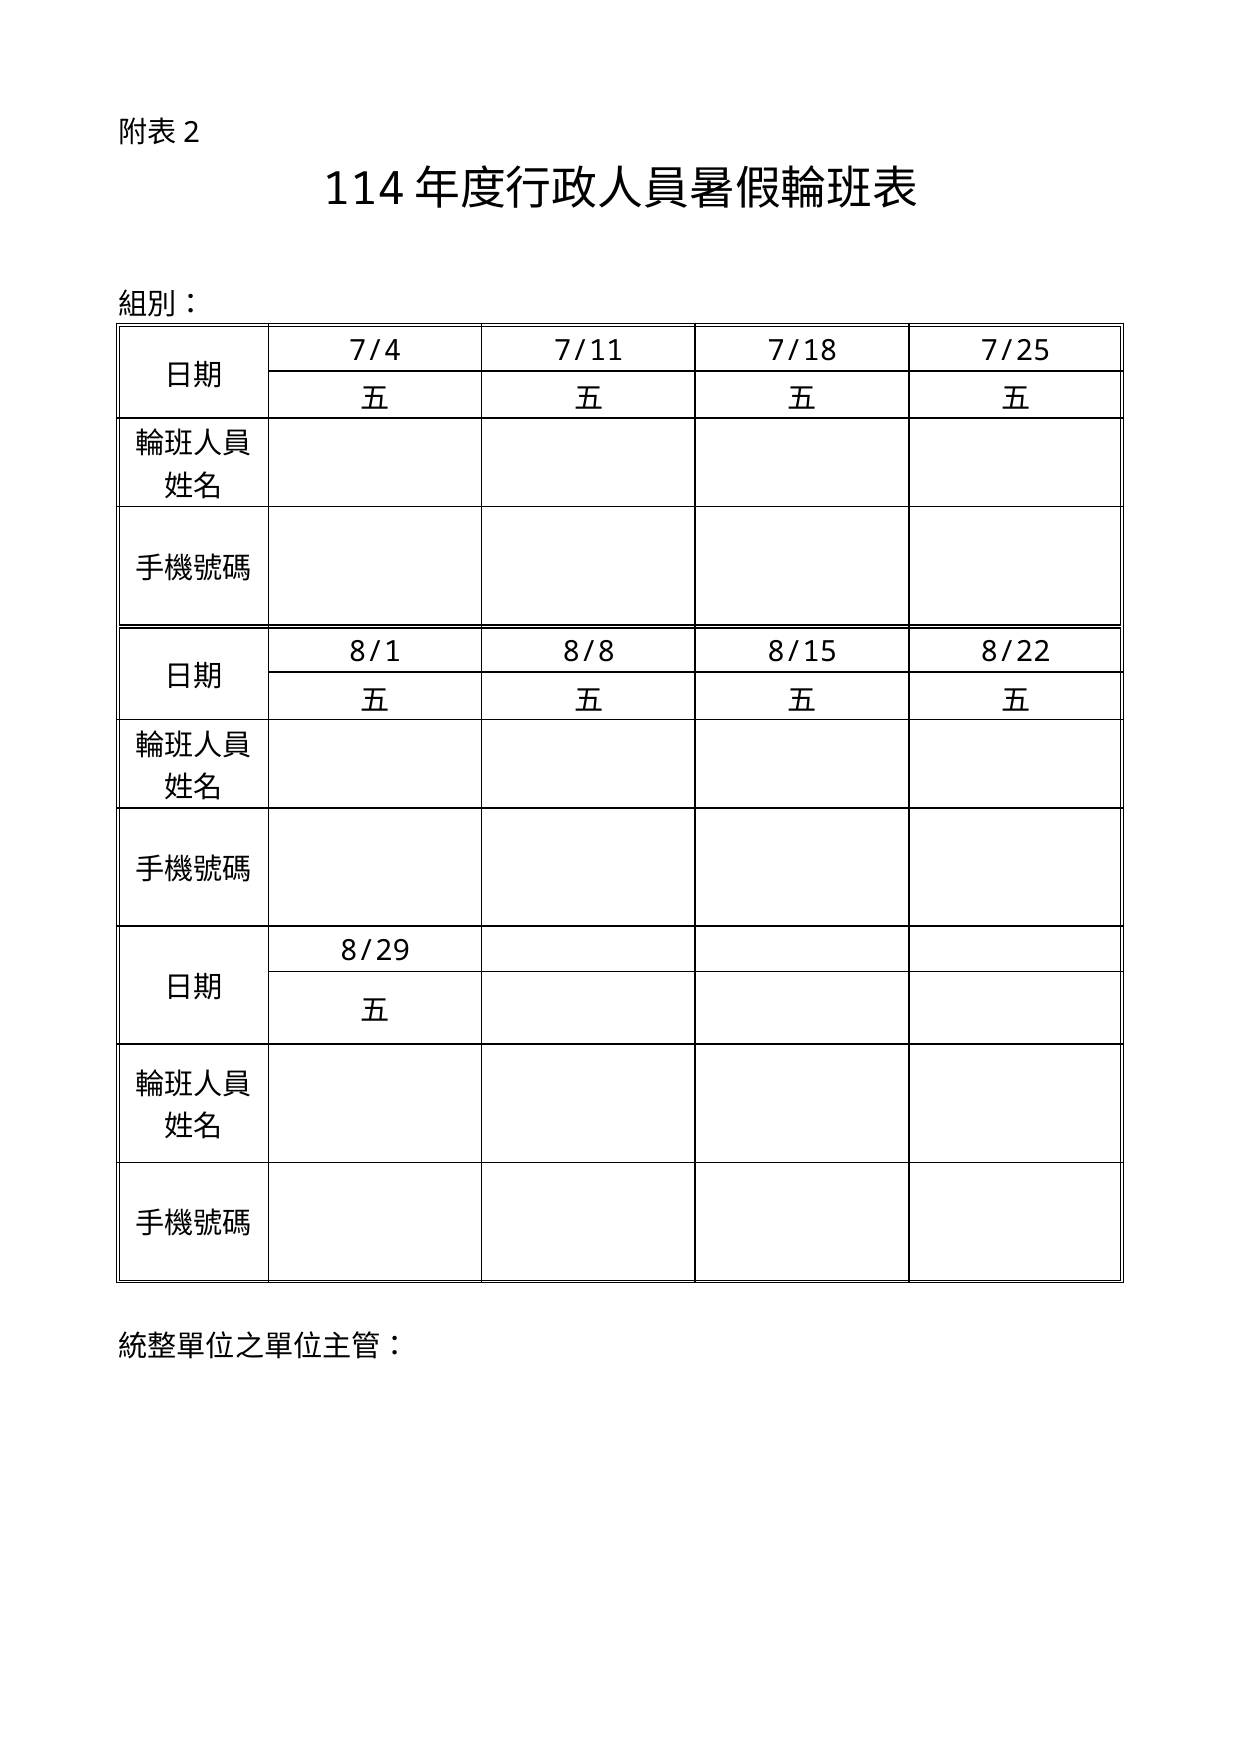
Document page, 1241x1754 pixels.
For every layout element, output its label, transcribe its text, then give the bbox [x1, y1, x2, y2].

table_cell 五 [269, 972, 481, 1043]
text 114年度行政人員暑假輪班表 [118, 151, 1122, 218]
table_cell 手機號碼 [120, 809, 268, 925]
text 統整單位之單位主管： [118, 1322, 1122, 1364]
table_cell 五 [696, 673, 908, 718]
table_cell 五 [269, 673, 481, 718]
table_cell [269, 1045, 481, 1161]
table_cell 手機號碼 [120, 1163, 268, 1279]
table_cell [482, 927, 694, 971]
table_cell [696, 419, 908, 506]
table_cell 8/8 [482, 629, 694, 671]
text 組別： [118, 280, 1122, 323]
table_cell 輪班人員姓名 [120, 720, 268, 807]
table_cell [482, 809, 694, 925]
table_cell [482, 1163, 694, 1279]
table_cell 五 [910, 372, 1120, 417]
table_cell [910, 927, 1120, 971]
table_cell [910, 507, 1120, 624]
table_cell [482, 720, 694, 807]
table_cell 五 [910, 673, 1120, 718]
table_cell [696, 507, 908, 624]
table_cell 五 [482, 673, 694, 718]
text 附表2 [118, 109, 1122, 151]
table_cell [910, 809, 1120, 925]
table_cell [910, 720, 1120, 807]
table_cell 8/22 [910, 629, 1120, 671]
table_cell [269, 809, 481, 925]
table_cell [696, 809, 908, 925]
table_header 7/11 [482, 327, 694, 370]
table_cell [910, 1163, 1120, 1279]
table_cell 8/1 [269, 629, 481, 671]
table_cell [269, 419, 481, 506]
table_cell [910, 1045, 1120, 1161]
table_cell 五 [482, 372, 694, 417]
table_cell 8/15 [696, 629, 908, 671]
table_cell 8/29 [269, 927, 481, 971]
table_cell [482, 507, 694, 624]
table_cell [696, 972, 908, 1043]
table_cell 日期 [120, 629, 268, 718]
table_cell [910, 419, 1120, 506]
table_cell [482, 419, 694, 506]
table_cell 五 [696, 372, 908, 417]
table_cell [269, 507, 481, 624]
table_header 7/18 [696, 327, 908, 370]
table_cell [696, 1163, 908, 1279]
table_cell [696, 720, 908, 807]
table_cell [696, 1045, 908, 1161]
table_cell [482, 972, 694, 1043]
table_header 日期 [120, 327, 268, 417]
table_header 7/4 [269, 327, 481, 370]
table_cell 手機號碼 [120, 507, 268, 624]
table_cell 輪班人員姓名 [120, 419, 268, 506]
table_cell [482, 1045, 694, 1161]
table_cell [696, 927, 908, 971]
table_cell 日期 [120, 927, 268, 1043]
table_cell [910, 972, 1120, 1043]
table_cell [269, 1163, 481, 1279]
table_cell 五 [269, 372, 481, 417]
table_header 7/25 [910, 327, 1120, 370]
table_cell [269, 720, 481, 807]
table_cell 輪班人員姓名 [120, 1045, 268, 1161]
